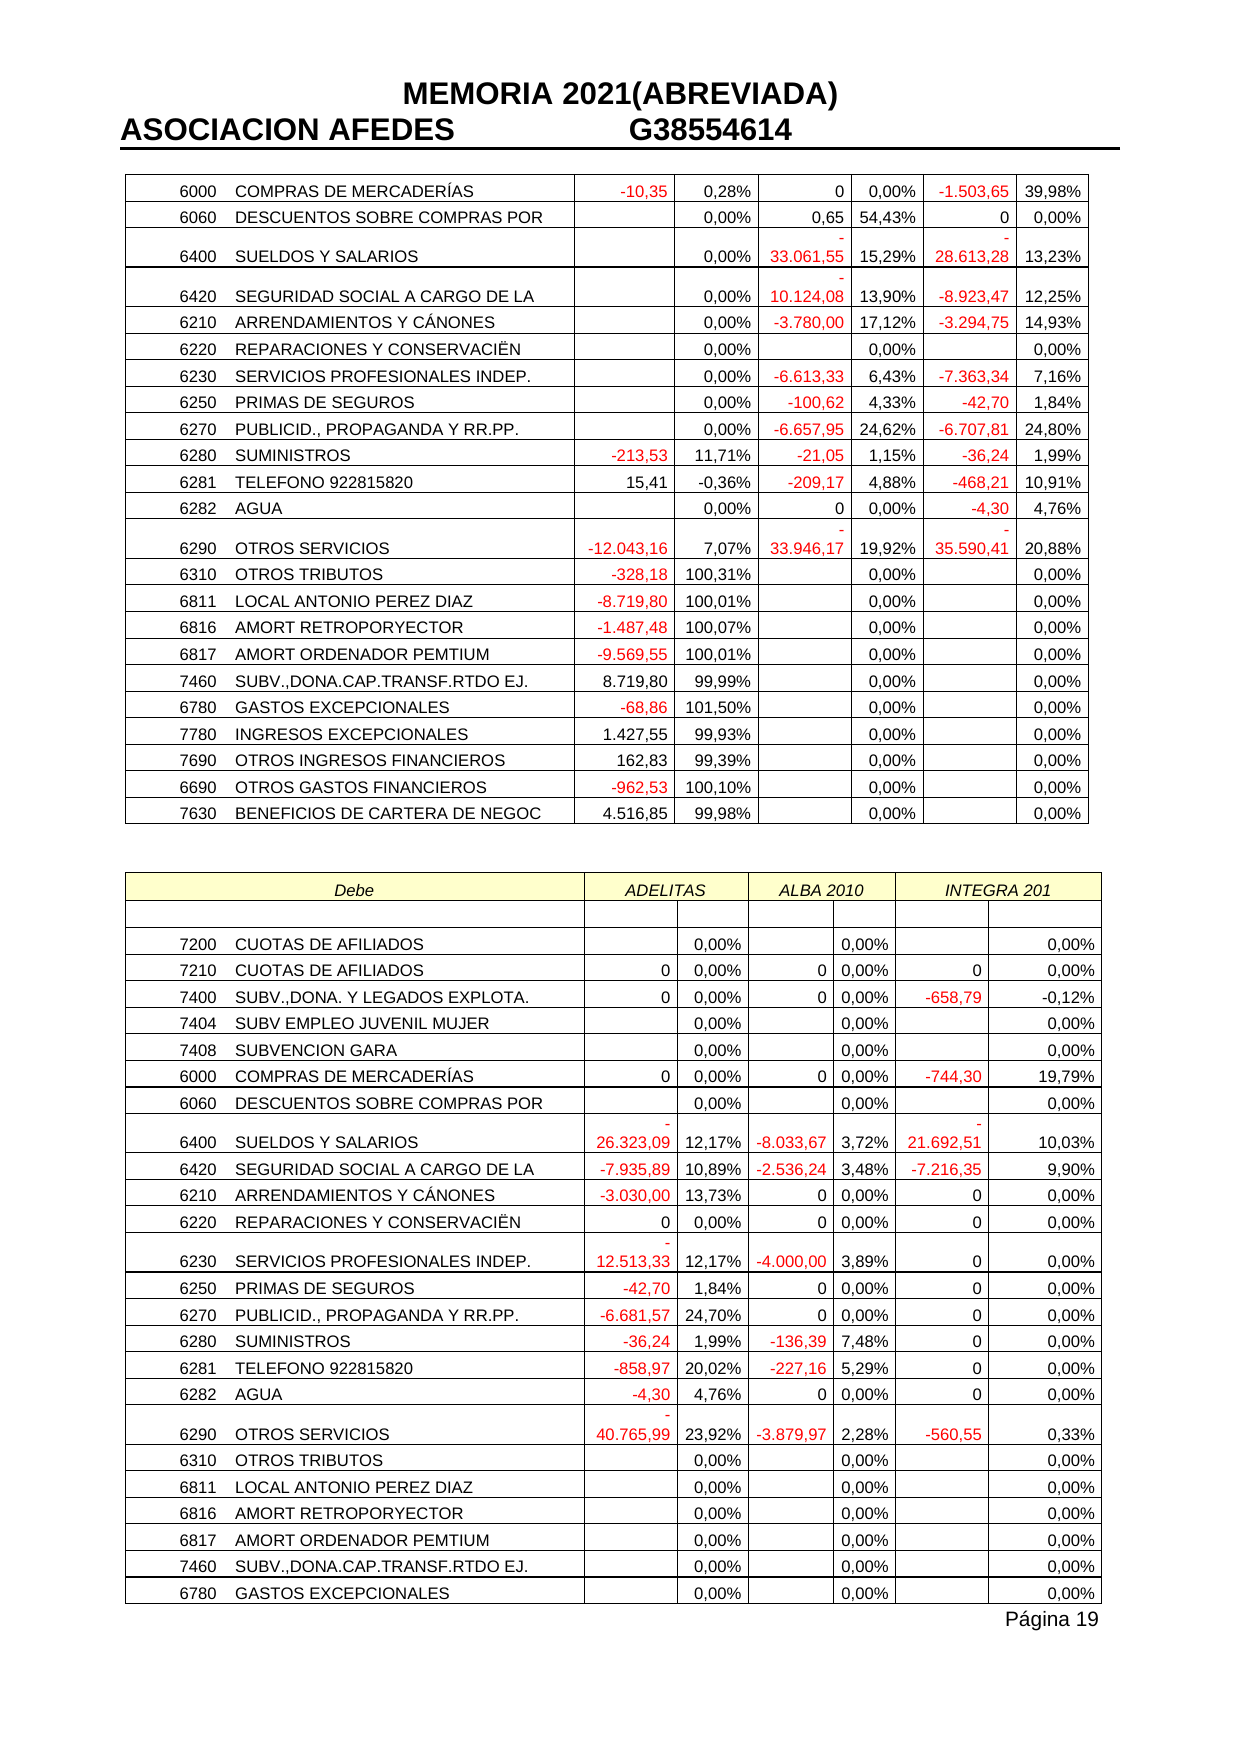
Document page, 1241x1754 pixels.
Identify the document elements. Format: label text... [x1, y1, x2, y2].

table_cell 0,00% [834, 955, 895, 980]
table_cell 0 [896, 1352, 988, 1378]
table_cell [896, 1578, 988, 1603]
table_cell 6816 AMORT RETROPORYECTOR [126, 1498, 584, 1523]
table_cell -10,35 [575, 175, 674, 201]
table_cell [749, 1498, 833, 1523]
table_cell 0 [749, 1061, 833, 1086]
table_cell 0,00% [834, 1498, 895, 1523]
table_cell 6690 OTROS GASTOS FINANCIEROS [126, 771, 574, 797]
table_cell [575, 493, 674, 518]
table_header ALBA 2010 [749, 873, 895, 900]
table_cell -36,24 [924, 440, 1016, 465]
table_cell 0,00% [834, 1180, 895, 1205]
table_cell 3,72% [834, 1114, 895, 1152]
table_cell 6282 AGUA [126, 1379, 584, 1404]
table_cell 0 [896, 1206, 988, 1232]
table_cell 6210 ARRENDAMIENTOS Y CÁNONES [126, 307, 574, 332]
table_cell 0,00% [678, 1578, 748, 1603]
table_cell 0,00% [1017, 585, 1088, 611]
table_cell 6230 SERVICIOS PROFESIONALES INDEP. [126, 1233, 584, 1271]
table_cell 6230 SERVICIOS PROFESIONALES INDEP. [126, 360, 574, 386]
table_cell 6420 SEGURIDAD SOCIAL A CARGO DE LA [126, 268, 574, 306]
table_cell 0,00% [852, 745, 923, 770]
table_cell [749, 1445, 833, 1470]
table_cell [585, 928, 677, 953]
table_cell -1.503,65 [924, 175, 1016, 201]
table_cell 0,00% [675, 268, 758, 306]
table_cell [896, 1034, 988, 1060]
table_cell [759, 718, 851, 744]
table_cell 0,00% [834, 1206, 895, 1232]
table_cell 0,00% [1017, 334, 1088, 359]
table_cell 0,00% [678, 1498, 748, 1523]
table_cell 6060 DESCUENTOS SOBRE COMPRAS POR [126, 202, 574, 227]
table_cell 12,17% [678, 1233, 748, 1271]
table_cell -6.681,57 [585, 1299, 677, 1324]
table_cell 1,99% [1017, 440, 1088, 465]
table_cell 0,00% [678, 1471, 748, 1497]
table_cell [896, 1088, 988, 1113]
table_cell -6.707,81 [924, 413, 1016, 439]
table_cell 99,93% [675, 718, 758, 744]
table_cell [896, 1008, 988, 1033]
table_cell -0,36% [675, 466, 758, 492]
table_cell -6.657,95 [759, 413, 851, 439]
table_cell 6420 SEGURIDAD SOCIAL A CARGO DE LA [126, 1153, 584, 1179]
table_cell 0,00% [1017, 639, 1088, 664]
table_cell -12.043,16 [575, 519, 674, 558]
table_cell -858,97 [585, 1352, 677, 1378]
table_cell 1,84% [678, 1273, 748, 1298]
table_cell 24,62% [852, 413, 923, 439]
table_cell -12.513,33 [585, 1233, 677, 1271]
table_cell -21.692,51 [896, 1114, 988, 1152]
table_cell 6780 GASTOS EXCEPCIONALES [126, 692, 574, 717]
table_cell -4,30 [924, 493, 1016, 518]
table_cell 0,00% [1017, 612, 1088, 637]
table_cell 0,00% [678, 1445, 748, 1470]
table_cell 100,31% [675, 559, 758, 584]
table_cell [896, 1524, 988, 1550]
table_cell -35.590,41 [924, 519, 1016, 558]
table_cell 12,17% [678, 1114, 748, 1152]
table_cell [924, 798, 1016, 823]
table_cell [924, 559, 1016, 584]
table_cell 1.427,55 [575, 718, 674, 744]
table_cell [759, 612, 851, 637]
table_cell 0,00% [989, 1180, 1101, 1205]
table_cell 0,00% [989, 1273, 1101, 1298]
table_cell [678, 901, 748, 927]
table_cell 0,00% [678, 1034, 748, 1060]
table_cell -209,17 [759, 466, 851, 492]
table_cell 0 [896, 1273, 988, 1298]
table_cell [924, 612, 1016, 637]
table_cell [759, 639, 851, 664]
table_cell -1.487,48 [575, 612, 674, 637]
table_cell -68,86 [575, 692, 674, 717]
table_cell 6270 PUBLICID., PROPAGANDA Y RR.PP. [126, 1299, 584, 1324]
table_cell 0,00% [834, 1034, 895, 1060]
table_cell -33.061,55 [759, 228, 851, 266]
table_cell 0 [749, 1273, 833, 1298]
table_cell 39,98% [1017, 175, 1088, 201]
table_cell 0,00% [852, 718, 923, 744]
table_cell 6817 AMORT ORDENADOR PEMTIUM [126, 639, 574, 664]
table_cell [585, 1471, 677, 1497]
table_cell 7210 CUOTAS DE AFILIADOS [126, 955, 584, 980]
table_cell 7,07% [675, 519, 758, 558]
table_cell 0,00% [852, 493, 923, 518]
table_cell 13,90% [852, 268, 923, 306]
table_cell 0,00% [989, 955, 1101, 980]
table_cell 0,00% [834, 1273, 895, 1298]
table_cell 0,00% [852, 639, 923, 664]
table_cell [759, 692, 851, 717]
table_cell 0,00% [678, 955, 748, 980]
table_cell 13,23% [1017, 228, 1088, 266]
table_cell 1,84% [1017, 387, 1088, 412]
table_cell 19,92% [852, 519, 923, 558]
table_cell 0,33% [989, 1405, 1101, 1443]
table_cell [924, 692, 1016, 717]
table_cell 6270 PUBLICID., PROPAGANDA Y RR.PP. [126, 413, 574, 439]
table_cell 0,00% [1017, 559, 1088, 584]
table_cell 7400 SUBV.,DONA. Y LEGADOS EXPLOTA. [126, 981, 584, 1007]
table_cell -3.030,00 [585, 1180, 677, 1205]
table_cell 5,29% [834, 1352, 895, 1378]
table_cell 20,88% [1017, 519, 1088, 558]
table_cell 6400 SUELDOS Y SALARIOS [126, 1114, 584, 1152]
table_cell -4.000,00 [749, 1233, 833, 1271]
table_cell 7408 SUBVENCION GARA [126, 1034, 584, 1060]
table_cell 9,90% [989, 1153, 1101, 1179]
table_cell [759, 798, 851, 823]
table_cell 0,00% [678, 1088, 748, 1113]
table_cell 0,00% [675, 202, 758, 227]
table_cell [585, 1034, 677, 1060]
table_cell 0,00% [989, 1524, 1101, 1550]
table_cell 0,00% [675, 334, 758, 359]
table_cell 99,98% [675, 798, 758, 823]
table_cell [575, 360, 674, 386]
table_cell [759, 745, 851, 770]
table_cell [759, 585, 851, 611]
table_header INTEGRA 201 [896, 873, 1101, 900]
table_cell 0,00% [989, 1034, 1101, 1060]
table_cell [575, 334, 674, 359]
table_cell 0,00% [675, 493, 758, 518]
table_cell 0 [896, 1299, 988, 1324]
table_cell [749, 1088, 833, 1113]
table_cell 100,01% [675, 585, 758, 611]
table_cell 6280 SUMINISTROS [126, 440, 574, 465]
table_cell 14,93% [1017, 307, 1088, 332]
table_cell 7460 SUBV.,DONA.CAP.TRANSF.RTDO EJ. [126, 665, 574, 691]
table_cell 0,00% [834, 1578, 895, 1603]
table_cell [924, 334, 1016, 359]
table_cell 0,00% [834, 1551, 895, 1576]
table_cell [585, 1551, 677, 1576]
table_cell 0,00% [989, 1445, 1101, 1470]
table_cell -658,79 [896, 981, 988, 1007]
table_cell [759, 771, 851, 797]
table_cell [575, 228, 674, 266]
table_cell 0,65 [759, 202, 851, 227]
table_cell 24,80% [1017, 413, 1088, 439]
table_cell [924, 585, 1016, 611]
table_cell 0 [749, 1180, 833, 1205]
table_cell 24,70% [678, 1299, 748, 1324]
table_cell 8.719,80 [575, 665, 674, 691]
table_cell [989, 901, 1101, 927]
table_cell 0 [896, 1379, 988, 1404]
table_cell -4,30 [585, 1379, 677, 1404]
table_cell 0 [585, 981, 677, 1007]
table_cell [749, 1578, 833, 1603]
table_cell 0,00% [675, 387, 758, 412]
table_cell 0,00% [852, 771, 923, 797]
table_cell 0,00% [675, 360, 758, 386]
table_cell 6000 COMPRAS DE MERCADERÍAS [126, 1061, 584, 1086]
table_cell 0 [749, 981, 833, 1007]
table_cell [896, 1445, 988, 1470]
table_cell 0 [749, 1206, 833, 1232]
table_cell [575, 387, 674, 412]
table_cell -7.935,89 [585, 1153, 677, 1179]
table_cell 0,00% [834, 1061, 895, 1086]
table_cell -3.780,00 [759, 307, 851, 332]
table_cell 100,07% [675, 612, 758, 637]
table_cell [575, 202, 674, 227]
table_cell [924, 665, 1016, 691]
table_cell 6290 OTROS SERVICIOS [126, 519, 574, 558]
table_cell 4.516,85 [575, 798, 674, 823]
table_cell 6250 PRIMAS DE SEGUROS [126, 1273, 584, 1298]
table_cell 0,00% [834, 981, 895, 1007]
table_cell 1,15% [852, 440, 923, 465]
table_cell -42,70 [585, 1273, 677, 1298]
table_cell 0 [896, 1180, 988, 1205]
table_cell 6290 OTROS SERVICIOS [126, 1405, 584, 1443]
table_cell 6210 ARRENDAMIENTOS Y CÁNONES [126, 1180, 584, 1205]
table_cell -227,16 [749, 1352, 833, 1378]
table_cell 0,00% [834, 1008, 895, 1033]
table_cell -7.216,35 [896, 1153, 988, 1179]
table_cell -36,24 [585, 1326, 677, 1351]
table_cell 0,00% [1017, 771, 1088, 797]
table_cell 99,99% [675, 665, 758, 691]
table_cell 0,00% [1017, 665, 1088, 691]
table_cell 10,91% [1017, 466, 1088, 492]
table_cell 6310 OTROS TRIBUTOS [126, 559, 574, 584]
table_cell [575, 307, 674, 332]
table_cell 0 [585, 1061, 677, 1086]
table_cell [896, 901, 988, 927]
table_cell [924, 718, 1016, 744]
table_cell 0,00% [989, 1233, 1101, 1271]
table_cell [585, 1578, 677, 1603]
table_cell -28.613,28 [924, 228, 1016, 266]
table_cell 100,01% [675, 639, 758, 664]
table_cell -468,21 [924, 466, 1016, 492]
table_cell 0,00% [852, 175, 923, 201]
table_cell -2.536,24 [749, 1153, 833, 1179]
table_cell 0,00% [834, 1471, 895, 1497]
table_cell 10,03% [989, 1114, 1101, 1152]
table_cell 7404 SUBV EMPLEO JUVENIL MUJER [126, 1008, 584, 1033]
table_cell [759, 665, 851, 691]
table_cell [759, 559, 851, 584]
table_cell [896, 1471, 988, 1497]
table_cell -10.124,08 [759, 268, 851, 306]
table_cell 0 [749, 955, 833, 980]
table_cell [924, 771, 1016, 797]
table_cell 0,00% [834, 1445, 895, 1470]
table_cell 0,00% [675, 413, 758, 439]
table_cell 4,88% [852, 466, 923, 492]
table_cell -3.294,75 [924, 307, 1016, 332]
table_cell -744,30 [896, 1061, 988, 1086]
table_cell 6250 PRIMAS DE SEGUROS [126, 387, 574, 412]
table_cell 6281 TELEFONO 922815820 [126, 1352, 584, 1378]
table_cell -560,55 [896, 1405, 988, 1443]
table_header ADELITAS [585, 873, 748, 900]
table_cell 99,39% [675, 745, 758, 770]
table_cell 20,02% [678, 1352, 748, 1378]
table_cell 0,00% [675, 307, 758, 332]
table_cell 6060 DESCUENTOS SOBRE COMPRAS POR [126, 1088, 584, 1113]
table_cell 0 [749, 1299, 833, 1324]
table_cell 0,00% [678, 1551, 748, 1576]
table_cell 0 [896, 1326, 988, 1351]
table_cell 2,28% [834, 1405, 895, 1443]
table_cell 6280 SUMINISTROS [126, 1326, 584, 1351]
table_cell 6,43% [852, 360, 923, 386]
table_cell 0,00% [852, 334, 923, 359]
table_cell 0,00% [989, 1551, 1101, 1576]
table_cell 0,00% [1017, 692, 1088, 717]
table_cell -213,53 [575, 440, 674, 465]
table_cell 0,28% [675, 175, 758, 201]
table_cell [585, 1445, 677, 1470]
table_cell 7,48% [834, 1326, 895, 1351]
table_cell 6400 SUELDOS Y SALARIOS [126, 228, 574, 266]
table_cell 1,99% [678, 1326, 748, 1351]
table_cell 0 [585, 1206, 677, 1232]
table_cell 7,16% [1017, 360, 1088, 386]
table_cell 0,00% [989, 1299, 1101, 1324]
table_cell 0,00% [834, 1379, 895, 1404]
table_cell 54,43% [852, 202, 923, 227]
table_cell 13,73% [678, 1180, 748, 1205]
table_cell 6000 COMPRAS DE MERCADERÍAS [126, 175, 574, 201]
table_cell -9.569,55 [575, 639, 674, 664]
table_cell 7690 OTROS INGRESOS FINANCIEROS [126, 745, 574, 770]
table_cell -40.765,99 [585, 1405, 677, 1443]
table_cell 0,00% [678, 1524, 748, 1550]
table_cell 0,00% [852, 665, 923, 691]
table_cell 6780 GASTOS EXCEPCIONALES [126, 1578, 584, 1603]
table_cell 6220 REPARACIONES Y CONSERVACIËN [126, 1206, 584, 1232]
table_cell [759, 334, 851, 359]
table_cell 0,00% [852, 798, 923, 823]
table_cell 7780 INGRESOS EXCEPCIONALES [126, 718, 574, 744]
table_cell 7460 SUBV.,DONA.CAP.TRANSF.RTDO EJ. [126, 1551, 584, 1576]
table_cell 6811 LOCAL ANTONIO PEREZ DIAZ [126, 585, 574, 611]
table_cell 0 [896, 1233, 988, 1271]
table_cell 0,00% [1017, 202, 1088, 227]
table_cell -3.879,97 [749, 1405, 833, 1443]
table_cell -7.363,34 [924, 360, 1016, 386]
table_cell 0,00% [678, 1206, 748, 1232]
table_cell [585, 1008, 677, 1033]
table_cell 3,48% [834, 1153, 895, 1179]
table_cell [924, 745, 1016, 770]
table_cell 0,00% [852, 585, 923, 611]
table_cell [834, 901, 895, 927]
table_cell 0,00% [989, 1008, 1101, 1033]
table_cell 0,00% [852, 559, 923, 584]
table_cell 4,33% [852, 387, 923, 412]
table_cell 0,00% [989, 928, 1101, 953]
table_cell 6282 AGUA [126, 493, 574, 518]
table_cell 0,00% [834, 1299, 895, 1324]
table_cell -26.323,09 [585, 1114, 677, 1152]
table_cell 19,79% [989, 1061, 1101, 1086]
table_cell 0,00% [675, 228, 758, 266]
table_cell 0,00% [852, 692, 923, 717]
table_cell [585, 1088, 677, 1113]
table_cell 0,00% [989, 1379, 1101, 1404]
table_cell 7200 CUOTAS DE AFILIADOS [126, 928, 584, 953]
table_cell 4,76% [678, 1379, 748, 1404]
table_cell [749, 1034, 833, 1060]
table_cell 0 [896, 955, 988, 980]
table_cell [749, 1524, 833, 1550]
table_cell 7630 BENEFICIOS DE CARTERA DE NEGOC [126, 798, 574, 823]
table_cell 0,00% [989, 1578, 1101, 1603]
table_cell 0,00% [834, 1524, 895, 1550]
table_cell [896, 1498, 988, 1523]
table_cell 0,00% [678, 981, 748, 1007]
table_cell 0,00% [1017, 745, 1088, 770]
table_cell [896, 928, 988, 953]
table_cell [749, 901, 833, 927]
table_cell [924, 639, 1016, 664]
table_cell 0,00% [989, 1498, 1101, 1523]
table_cell 0,00% [834, 1088, 895, 1113]
table_cell 0,00% [678, 928, 748, 953]
table_header Debe [126, 873, 584, 900]
table_cell 0,00% [1017, 798, 1088, 823]
table_cell 0,00% [989, 1206, 1101, 1232]
table_cell [749, 1471, 833, 1497]
table_cell 100,10% [675, 771, 758, 797]
table_cell -8.033,67 [749, 1114, 833, 1152]
table_cell -42,70 [924, 387, 1016, 412]
table_cell 0,00% [678, 1008, 748, 1033]
table_cell 0,00% [989, 1471, 1101, 1497]
table_cell 0,00% [1017, 718, 1088, 744]
table_cell 6817 AMORT ORDENADOR PEMTIUM [126, 1524, 584, 1550]
table_cell -33.946,17 [759, 519, 851, 558]
table_cell 6816 AMORT RETROPORYECTOR [126, 612, 574, 637]
table_cell 0 [759, 175, 851, 201]
table_cell 6310 OTROS TRIBUTOS [126, 1445, 584, 1470]
table_cell 15,29% [852, 228, 923, 266]
table_cell -328,18 [575, 559, 674, 584]
table_cell [896, 1551, 988, 1576]
table_cell -8.923,47 [924, 268, 1016, 306]
table_cell 12,25% [1017, 268, 1088, 306]
table_cell 0,00% [678, 1061, 748, 1086]
table_cell 101,50% [675, 692, 758, 717]
table_cell -0,12% [989, 981, 1101, 1007]
table_cell 6811 LOCAL ANTONIO PEREZ DIAZ [126, 1471, 584, 1497]
table_cell [749, 928, 833, 953]
table_cell 0 [924, 202, 1016, 227]
table_cell 162,83 [575, 745, 674, 770]
table_cell 11,71% [675, 440, 758, 465]
table_cell 0,00% [989, 1352, 1101, 1378]
table_cell 4,76% [1017, 493, 1088, 518]
table_cell 0,00% [852, 612, 923, 637]
table_cell 0 [585, 955, 677, 980]
table_cell 0,00% [989, 1326, 1101, 1351]
table_cell [585, 1524, 677, 1550]
table_cell [749, 1551, 833, 1576]
table_cell -100,62 [759, 387, 851, 412]
table_cell 17,12% [852, 307, 923, 332]
table_cell [575, 268, 674, 306]
table_cell [585, 1498, 677, 1523]
table_cell 0 [749, 1379, 833, 1404]
table_cell -8.719,80 [575, 585, 674, 611]
table_cell 3,89% [834, 1233, 895, 1271]
table_cell -21,05 [759, 440, 851, 465]
table_cell 10,89% [678, 1153, 748, 1179]
table_cell 15,41 [575, 466, 674, 492]
table_cell 0 [759, 493, 851, 518]
table_cell 23,92% [678, 1405, 748, 1443]
table_cell -136,39 [749, 1326, 833, 1351]
table_cell 0,00% [834, 928, 895, 953]
table_cell [575, 413, 674, 439]
table_cell -962,53 [575, 771, 674, 797]
table_cell [126, 901, 584, 927]
table_cell 6220 REPARACIONES Y CONSERVACIËN [126, 334, 574, 359]
table_cell [585, 901, 677, 927]
table_cell -6.613,33 [759, 360, 851, 386]
table_cell 6281 TELEFONO 922815820 [126, 466, 574, 492]
table_cell 0,00% [989, 1088, 1101, 1113]
table_cell [749, 1008, 833, 1033]
